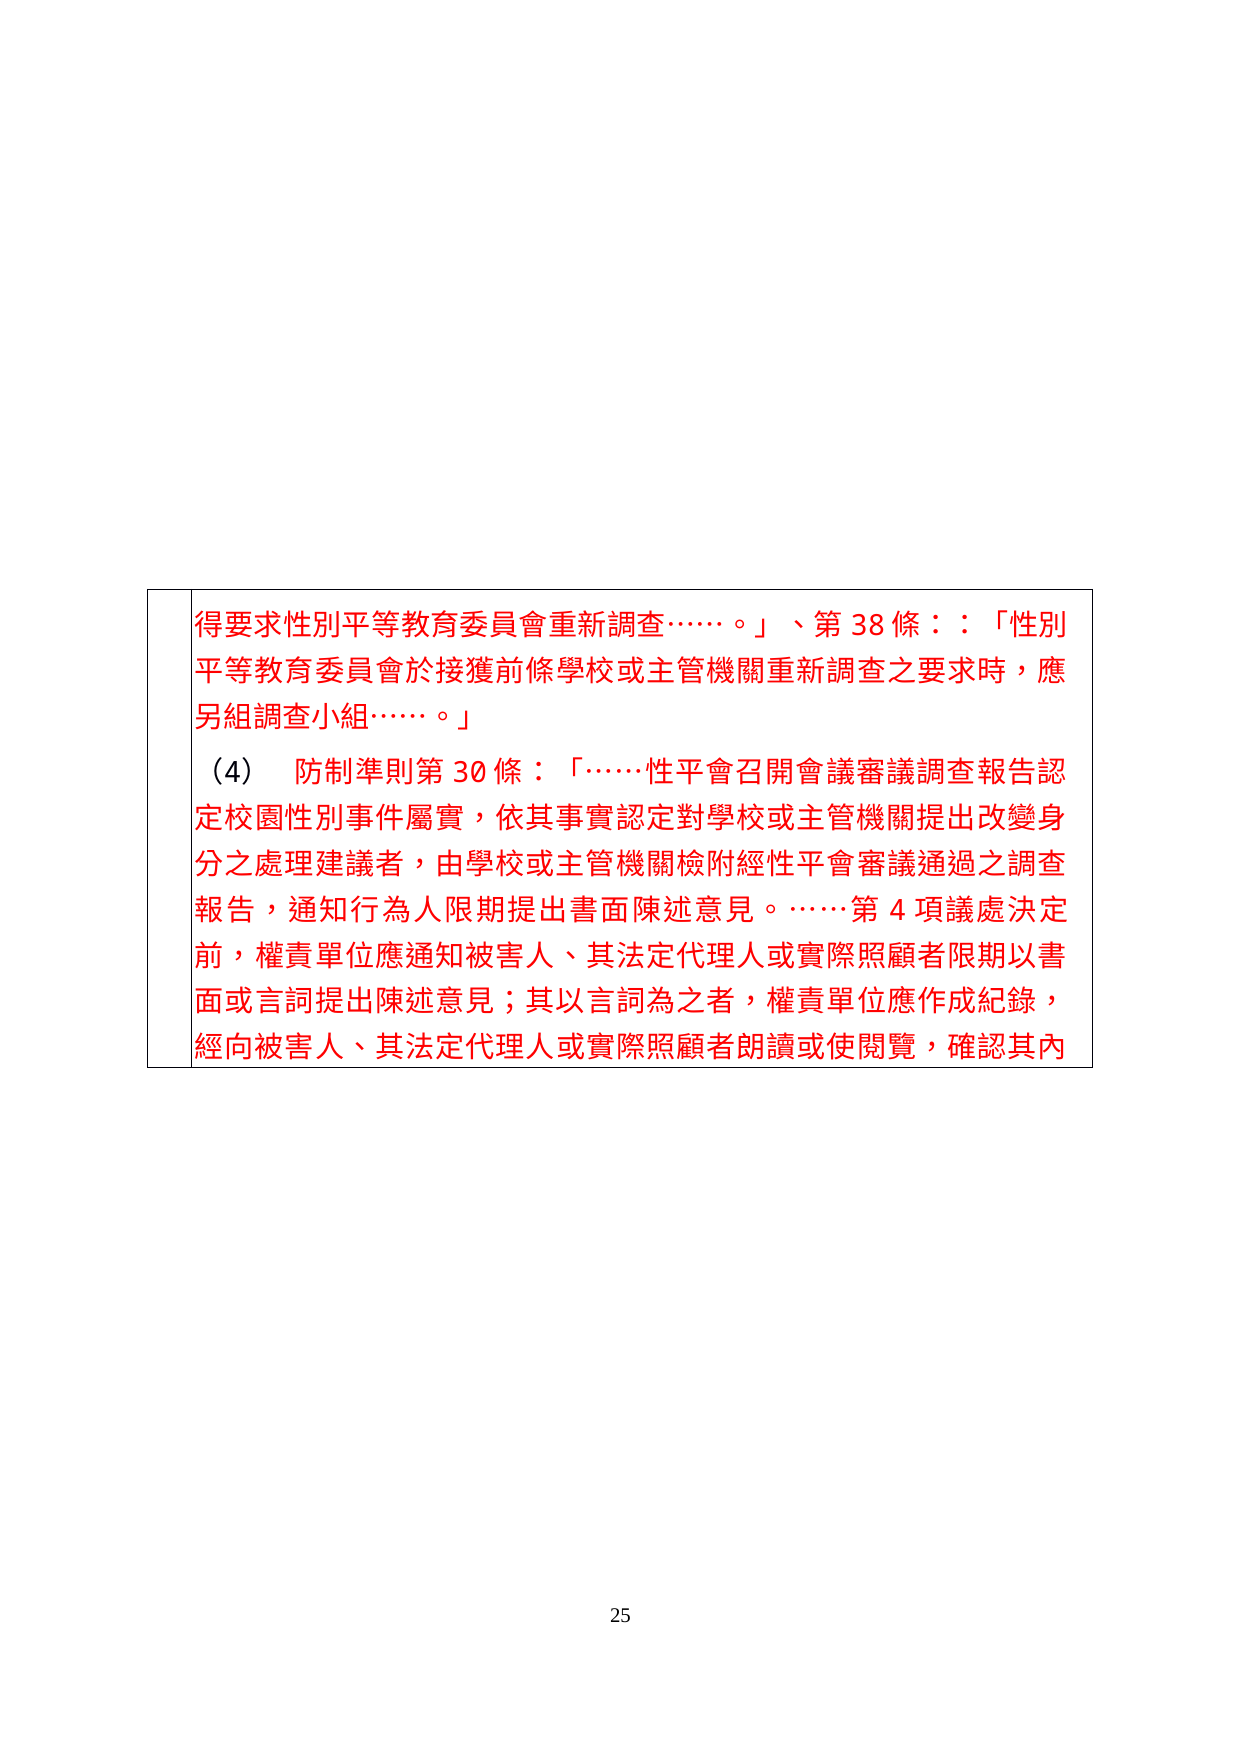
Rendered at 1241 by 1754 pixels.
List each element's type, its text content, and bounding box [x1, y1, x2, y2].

table_cell 處 理 情 形 [148, 590, 191, 1067]
table_cell 事由 （此段文字儘量精簡，使閱讀者能快速了解案情，以半頁為原則，最多勿超過1頁） ○○○大學（以下簡稱學校）○○○○系○○學生（以下簡稱甲生）於○○年○○月○○日向學校申請調查○○○系○○教授○○○（以下簡稱○師）涉及性侵害（性騷擾、性霸凌或違反與性或性別有關之專業倫理行為）事件案（或接獲違反兒少性剝削、違反性騷擾防治法事件）。 事件態樣：○師於………（略述指控內容即可）。 學校於○○年○○月○○日完成校安通報，並通知教師評審委員會（以下簡稱教評會）審議暫時予以停聘。學校系、院及校教評會分別於○○年○○月○○日、○○月○○日及○○月○○日召開會議審議決議暫時予以停聘○師，停聘通知於○○年○○月○○日送達，停聘起迄時間為○○年○○月○○日至○○年○○月○○日。 學校性別平等教育委員會（以下簡稱性平會）或依法組成之相關委員會於○○年○○月○○日召開○○學年度○○會議受理申請調查，錄為第○○○○號案，並組成調查小組。 調查小組於○○年○○月○○日訪談…….並於○○年○○月○○日完成（或查證確認）調查報告，認定○師（請勾選） □性侵害 □性騷擾 □性霸凌 □違反與性或性別有關之專業倫理行為 □受兒童及少年性剝削防治條例規定處罰 □受性騷擾防治法第25條或第27條規定處罰 行為屬實，經性平會依據校園性別事件防治準則（以下簡稱防治準則）第30條、第31條規定，通過調查報告並完成行為人陳述意見之審議程序，向學校提出議處建議： □建議一：請學校依下列教師法規定，逕報主管機關核准後，予以解聘且終身不得聘任為教師。 第14條第1項第4款。 第14條第1項第5款。 第14條第1項第6款。 第14條第1項第11款。 □建議二：請學校依下列教師法規定，經教評會審議通過，並報主管機關核准後，予以解聘，且□1年□2年□3年□4年不得聘任為教師。 第15條第1項第1款。 第15條第1項第2款。 第15條第1項第5款。 □建議三：請學校依教師法第18條規定，經教評會審議通過，並報主管機關核准後，予以終局停聘，停聘期間為_________。 學校以○○年○○月○○日○○字第○○○○○○○○號函報教育部審核。 相關法令規章與函釋 教師法第14條：「（第1項）教師聘任後除有下列各款之一者外，不得解聘、停聘或不續聘：……五、經學校性別平等教育委員會或依法組成之相關委員會調查確認有性騷擾或性霸凌行為，有解聘及終身不得聘任為教師之必要。……（第3項）教師有第1項第4款至第6款規定情形之一者，免經教師評審委員會審議，由學校逕報主管機關核准後，予以解聘，不受大學法第20條第1項及專科學校法第27條第1項規定之限制。……。」（或教師法第15條、第18條，視個案實際情形援引）；第22條第1項：「教師涉有下列各款情形之一者，服務學校應於知悉之日起1個月內經教師評審委員會審議通過後，免報主管機關核准，暫時予以停聘6個月以下，並靜候調查；必要時，得經教師評審委員會審議通過後，延長停聘期間2次，每次不得逾3個月。經調查屬實者，於報主管機關後，至主管機關核准及學校解聘前，應予停聘，免經教師評審委員會審議：一、第14條第1項第4款至第6款情形。二、第15條第1項第1款或第2款情形。」 教師法施行細則第7條第1項：「本法所稱解聘，指教師在聘約存續期間，經服務學校依規定程序終止聘約。」 性別平等教育法（以下簡稱性平法）第3條：「……三、校園性別事件：指事件之一方為學校校長、教師、職員、工友或學生，他方為學生，並有下列情形之一者：……。」、第33條：「……調查小組成員應具性別平等意識，女性成員不得少於成員總數二分之一，且其成員中具校園性別事件調查專業素養之專家學者人數，於學校應占成員總數三分之一以上，於主管機關應占成員總數二分之一以上，成員資格由中央主管機關另定之……。」、第36條：「……學校或主管機關應於接獲前項調查報告後2個月內，自行或移送相關權責機關依本法或相關法律或法規規定議處，並將處理之結果，以書面載明事實及理由通知申請人、被害人、檢舉人及行為人……。」、第37條：「……學校……經申復審議結果發現調查程序有重大瑕疵或有足以影響原調查認定之新事實、新證據時，得要求性別平等教育委員會重新調查……。」、第38條：：「性別平等教育委員會於接獲前條學校或主管機關重新調查之要求時，應另組調查小組……。」 防制準則第30條：「……性平會召開會議審議調查報告認定校園性別事件屬實，依其事實認定對學校或主管機關提出改變身分之處理建議者，由學校或主管機關檢附經性平會審議通過之調查報告，通知行為人限期提出書面陳述意見。……第4項議處決定前，權責單位應通知被害人、其法定代理人或實際照顧者限期以書面或言詞提出陳述意見；其以言詞為之者，權責單位應作成紀錄，經向被害人、其法定代理人或實際照顧者朗讀或使閱覽，確認其內容無誤後，由其簽名或蓋章；未於期限內提出書面陳述意見者，視為放棄陳述之機會；有書面陳述意見者，決定議處之權責單位應審酌其書面陳述意見。」 ○○○○○○(以上填寫本案會用到的法令及學校規定)(PP.00-00) 學校性平會審議過程及處理建議 (PP.00-00) (此段詳述相關流程與決議內容) 甲生於○○年○○月○○日向學校提出申請○○事件調查或學校於○○○○接獲○○事件。 性平會於○○年○○月○○日召開○○學年度第○○學期第○○次會議，審議如下： 於○○日期決議受理。 由性平會逕為調查或查證，經召開○○次會議，於第○○次會議通過處理報告（說明委員出席人數、決議人數、檢附處理/查證報告、會議紀錄及簽到表） 或組成調查小組，小組成員包含○○○(女)、○○○(女)及○○○(男)等3或5位。其中○○○為本部校園性侵害性騷擾或性霸凌事件調查專業人才庫人員，調查小組之組成符合性平法第33條第3項規定。 調查小組經訪談甲生、○師及相關人○○後，於○○年○○月○○日完成調查報告，經性平會於○○年○○月○○日召開○○學年度第○○學期第○○次會議審議通過： 事實認定：…… 認定理由：…… 處理建議：……（應依教師法規定予以解聘或終局停聘） 經性平會依據防治準則第30條規定，因所提懲處建議涉及改變身分，爰通知○師限期提出書面陳述意見；○師有書面陳述意見，經性平會於○○年○○月○○日再次召開○○學年度第○○學期第○○次會議審議其陳述意見，決議…….。 （說明委員出席人數、決議人數、檢附處理/查證報告、會議紀錄及簽到表） 學校教評會審議過程 系教評會：(PP.00-00) 1、於○○○年○○月○○日召開○○學年度第○○學期第○○次○○○系教評會(會議名稱請依學校實際狀況填寫)，全體委員○○名，實際出席○○名。 2、○師出席陳述意見，另提出書面陳述意見。(列席或書面)意見如下：(PP.00-00) 。 。 3、教評會或相關單位對○師陳述意見之回應如下： 。 。 4、決議：（議決時出席○○名，同意○○票，不同意○○票，廢票○○票，迴避○名，○○○○委員離席） (請依決議內容完整呈現，請勿增刪) 。 。 院教評會：(PP.00-00) 1、於○○○年○○月○○日召開○○學年度第○○學期第○○次○○○院教評會(會議名稱請依學校實際狀況填寫)，全體委員○○名，實際出席○○名。 2、○師出席陳述意見，另提出書面陳述意見。(列席或書面)意見如下： 。 。 3、教評會或相關單位對○師陳述意見之回應如下： 。 。 4、決議：（議決時出席○○名，同意○○票，不同意○○票，廢票○○票，迴避○名，○○○○委員離席） (請依決議內容完整呈現，請勿增刪) 。 。 校教評會：(PP.00-00) 1、於○○○年○○月○○日召開○○學年度第○○學期第○○次校教評會(會議名稱請依學校實際狀況填寫)，全體委員○○名（女性委員○名，男性委員○名），實際出席○○名。 2、○師出席陳述意見，另提出書面陳述意見。(列席或書面)意見如下： 。 。 3、教評會或相關單位對○師陳述意見之回應如下： 。 。 4、被害人提出書面陳述意見如下： 。 。 5、決議：（議決時出席○○名，同意○○票，不同意○○票，廢票○○票，迴避○名，○○○○委員離席） (請依決議內容完整呈現，請勿增刪) 。 。 [192, 590, 1092, 1067]
